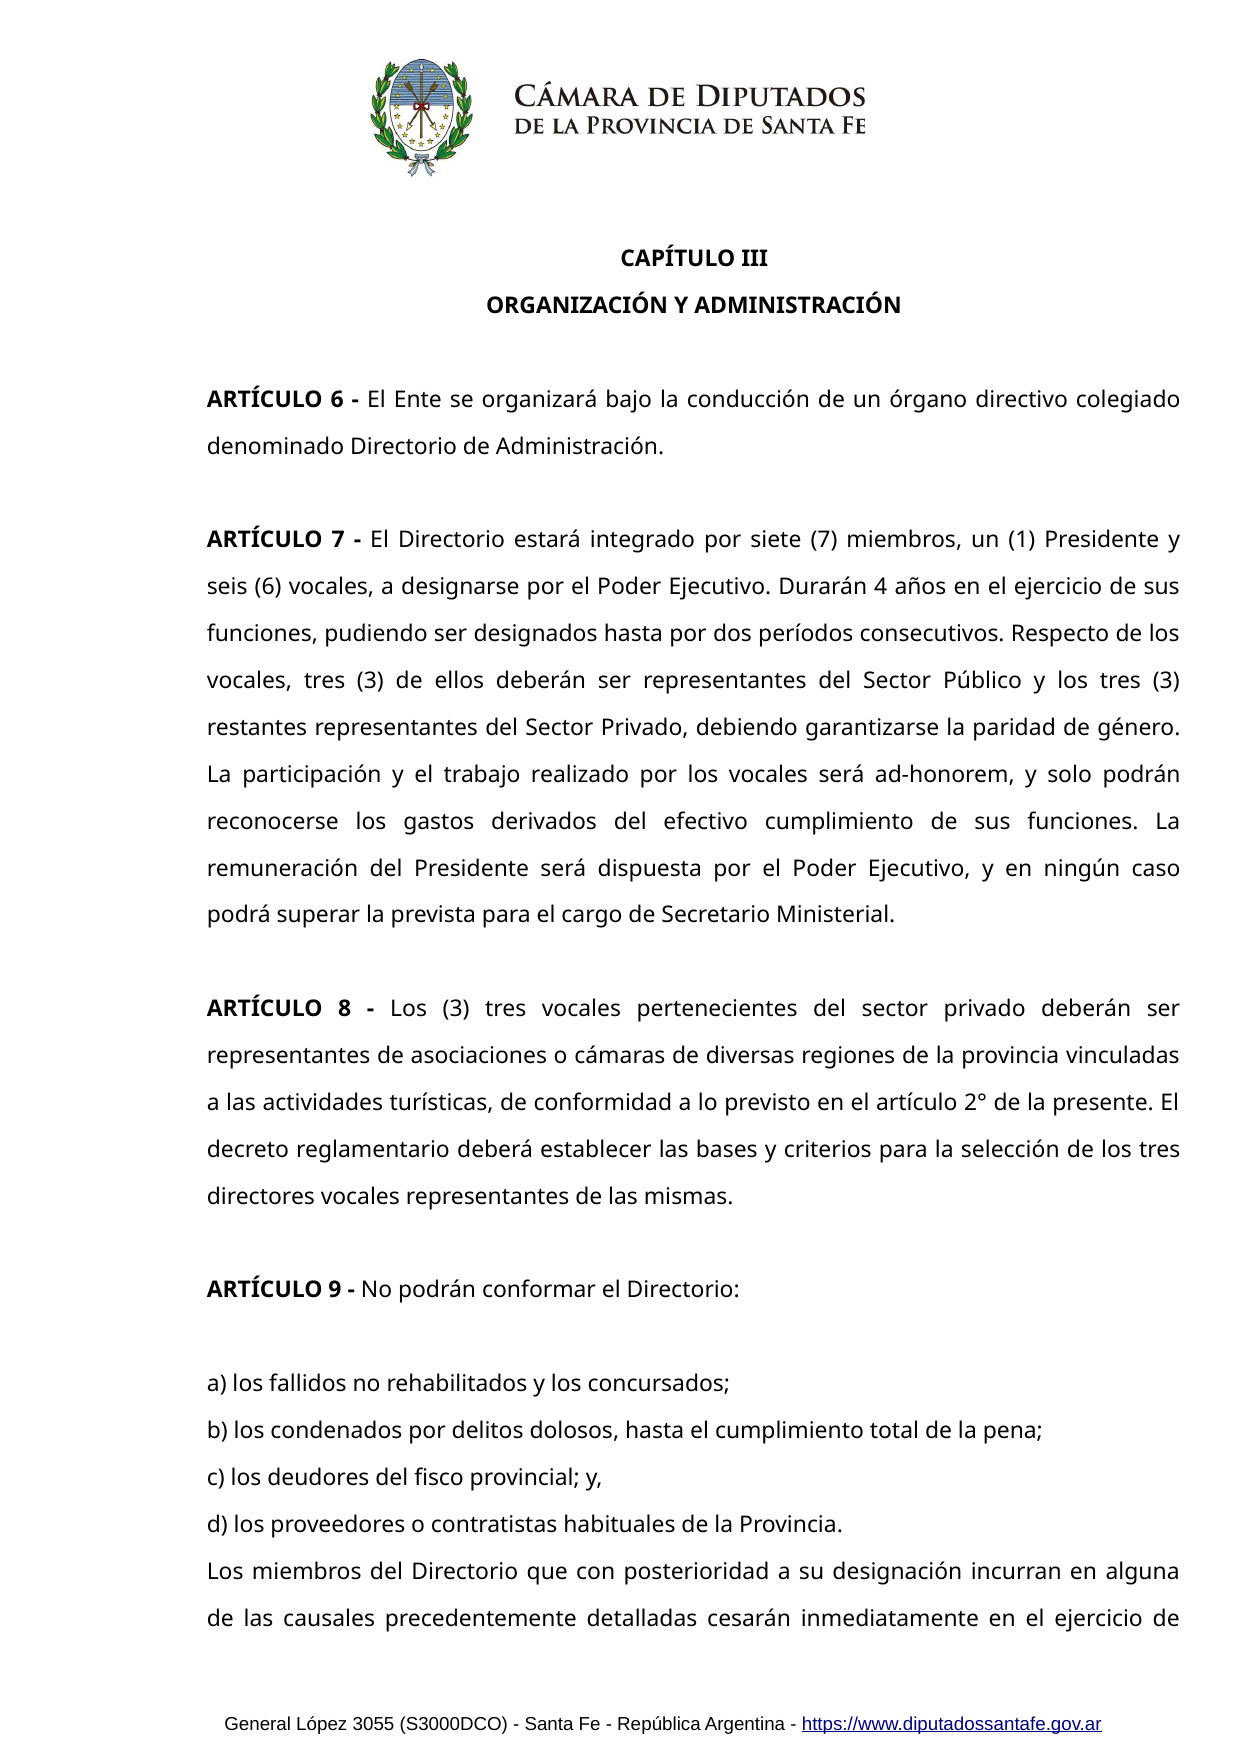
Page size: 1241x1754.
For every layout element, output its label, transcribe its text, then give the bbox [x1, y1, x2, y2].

text b) los condenados por delitos dolosos, hasta el cumplimiento total de la pena; [207, 1414, 1181, 1445]
text ARTÍCULO 7 - El Directorio estará integrado por siete (7) miembros, un (1) Presidente y seis (6) vocales, a designarse por el Poder Ejecutivo. Durarán 4 años en el ejercicio de sus funciones, pudiendo ser designados hasta por dos períodos consecutivos. Respecto de los vocales, tres (3) de ellos deberán ser representantes del Sector Público y los tres (3) restantes representantes del Sector Privado, debiendo garantizarse la paridad de género. La participación y el trabajo realizado por los vocales será ad-honorem, y solo podrán reconocerse los gastos derivados del efectivo cumplimiento de sus funciones. La remuneración del Presidente será dispuesta por el Poder Ejecutivo, y en ningún caso podrá superar la prevista para el cargo de Secretario Ministerial. [207, 523, 1181, 930]
text Los miembros del Directorio que con posterioridad a su designación incurran en alguna de las causales precedentemente detalladas cesarán inmediatamente en el ejercicio de [207, 1555, 1181, 1633]
text ORGANIZACIÓN Y ADMINISTRACIÓN [207, 289, 1181, 320]
text d) los proveedores o contratistas habituales de la Provincia. [207, 1508, 1181, 1539]
text CAPÍTULO III [207, 242, 1181, 273]
text c) los deudores del fisco provincial; y, [207, 1461, 1181, 1492]
text a) los fallidos no rehabilitados y los concursados; [207, 1367, 1181, 1398]
text ARTÍCULO 9 - No podrán conformar el Directorio: [207, 1273, 1181, 1305]
text ARTÍCULO 6 - El Ente se organizará bajo la conducción de un órgano directivo colegiado denominado Directorio de Administración. [207, 383, 1181, 461]
picture [370, 59, 866, 181]
text ARTÍCULO 8 - Los (3) tres vocales pertenecientes del sector privado deberán ser representantes de asociaciones o cámaras de diversas regiones de la provincia vinculadas a las actividades turísticas, de conformidad a lo previsto en el artículo 2° de la presente. El decreto reglamentario deberá establecer las bases y criterios para la selección de los tres directores vocales representantes de las mismas. [207, 992, 1181, 1211]
